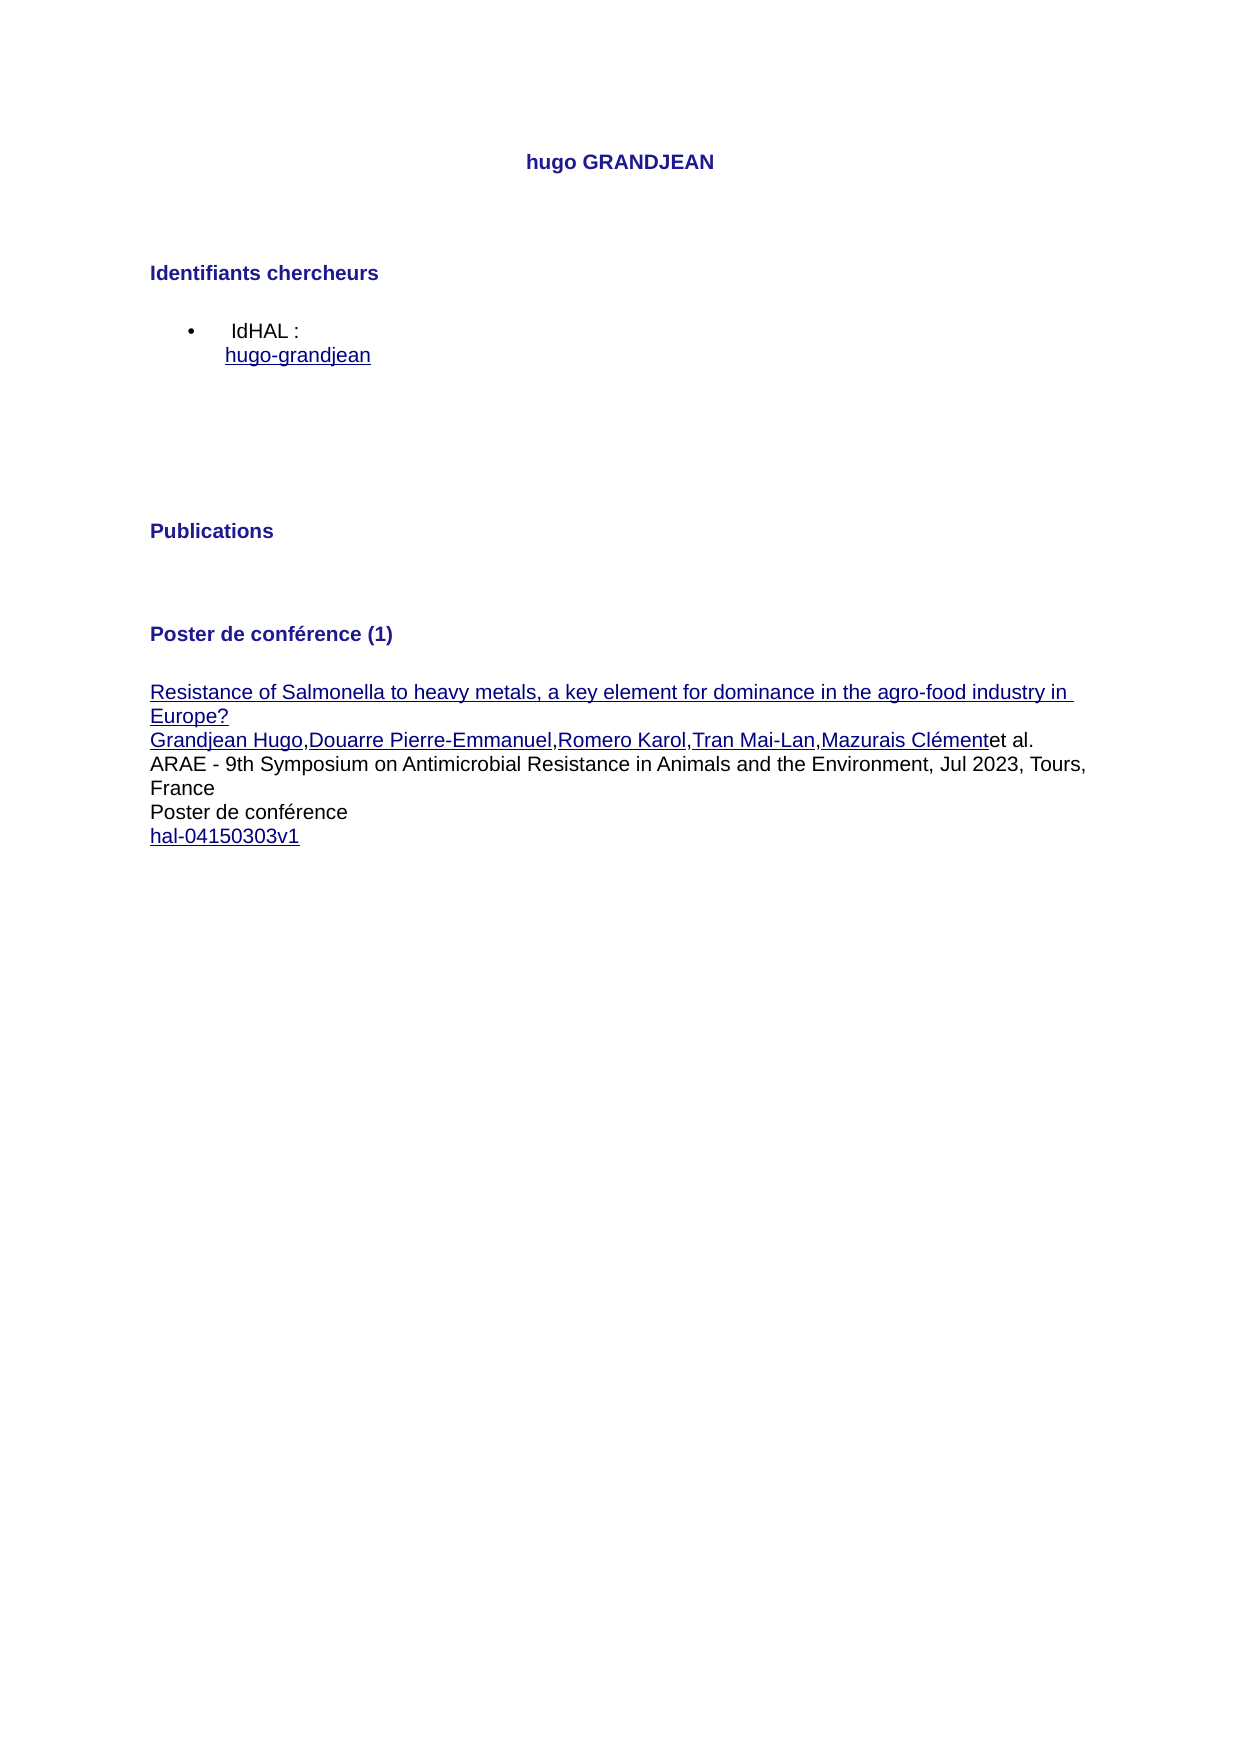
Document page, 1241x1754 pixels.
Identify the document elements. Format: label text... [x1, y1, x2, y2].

subtitle Identifiants chercheurs [150, 260, 1090, 284]
table_header Resistance of Salmonella to heavy metals, a key element for dominance in the agro-food industry in Europe? Grandjean Hugo,Douarre Pierre-Emmanuel,Romero Karol,Tran Mai-Lan,Mazurais Clémentet al. ARAE - 9th Symposium on Antimicrobial Resistance in Animals and the Environment, Jul 2023, Tours, France Poster de conférence hal-04150303v1 [150, 680, 1090, 848]
subtitle Publications [150, 519, 1090, 543]
list hugo-grandjean [187, 343, 1090, 367]
subtitle hugo GRANDJEAN [150, 150, 1090, 174]
list IdHAL : [187, 319, 1090, 343]
subtitle Poster de conférence (1) [150, 622, 1090, 646]
